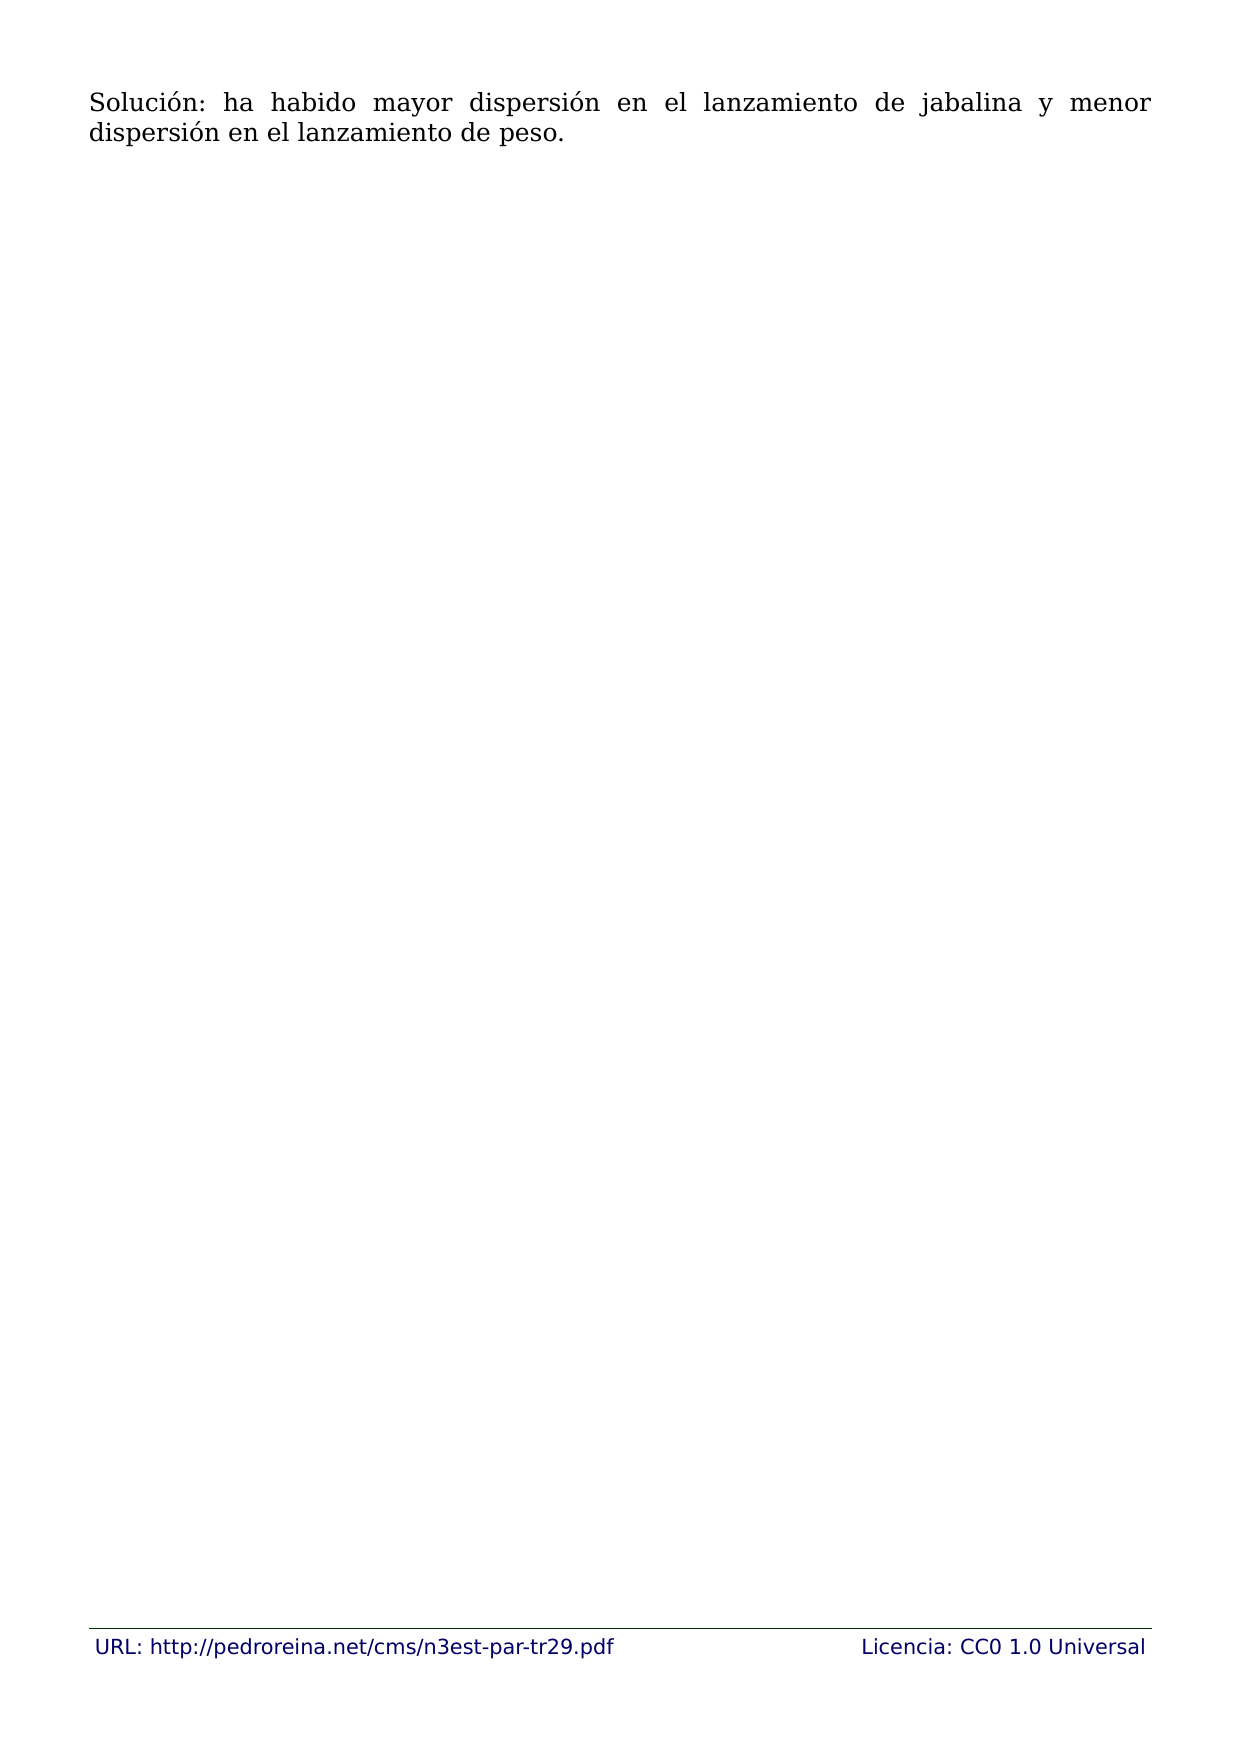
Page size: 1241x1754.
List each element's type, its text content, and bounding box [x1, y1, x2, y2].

text Solución: ha habido mayor dispersión en el lanzamiento de jabalina y menor dispersión en el lanzamiento de peso. [88, 88, 1152, 147]
